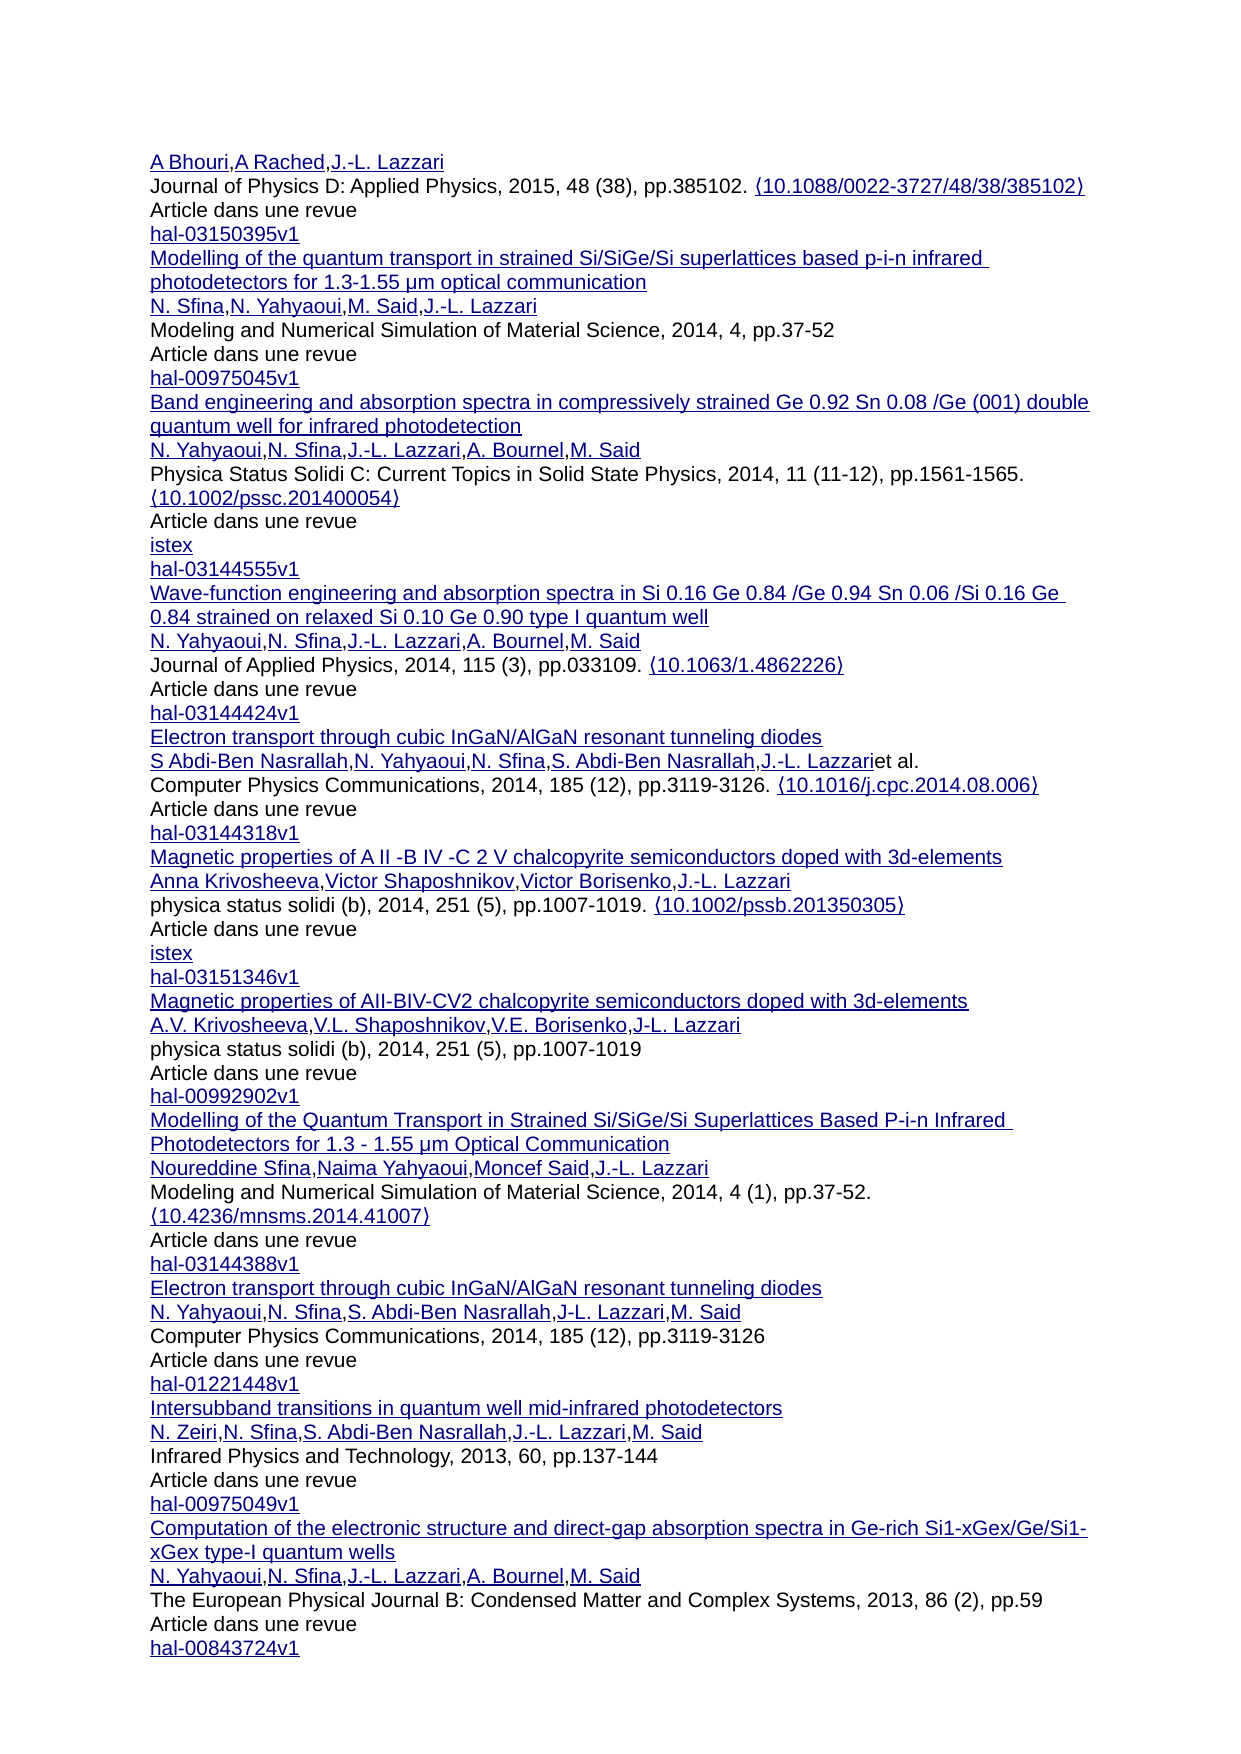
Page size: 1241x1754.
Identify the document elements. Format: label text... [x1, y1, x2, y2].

table_cell Magnetic properties of A II -B IV -C 2 V chalcopyrite semiconductors doped with 3d-elements Anna Krivosheeva,Victor Shaposhnikov,Victor Borisenko,J.-L. Lazzari physica status solidi (b), 2014, 251 (5), pp.1007-1019. ⟨10.1002/pssb.201350305⟩ Article dans une revue istex hal-03151346v1 [150, 845, 1090, 988]
table_cell Intersubband transitions in quantum well mid-infrared photodetectors N. Zeiri,N. Sfina,S. Abdi-Ben Nasrallah,J.-L. Lazzari,M. Said Infrared Physics and Technology, 2013, 60, pp.137-144 Article dans une revue hal-00975049v1 [150, 1396, 1090, 1516]
table_cell Magnetic properties of AII-BIV-CV2 chalcopyrite semiconductors doped with 3d-elements A.V. Krivosheeva,V.L. Shaposhnikov,V.E. Borisenko,J-L. Lazzari physica status solidi (b), 2014, 251 (5), pp.1007-1019 Article dans une revue hal-00992902v1 [150, 989, 1090, 1108]
table_cell A Bhouri,A Rached,J.-L. Lazzari Journal of Physics D: Applied Physics, 2015, 48 (38), pp.385102. ⟨10.1088/0022-3727/48/38/385102⟩ Article dans une revue hal-03150395v1 [150, 150, 1090, 246]
table_cell Computation of the electronic structure and direct-gap absorption spectra in Ge-rich Si1-xGex/Ge/Si1-xGex type-I quantum wells N. Yahyaoui,N. Sfina,J.-L. Lazzari,A. Bournel,M. Said The European Physical Journal B: Condensed Matter and Complex Systems, 2013, 86 (2), pp.59 Article dans une revue hal-00843724v1 [150, 1516, 1090, 1659]
table_cell Band engineering and absorption spectra in compressively strained Ge 0.92 Sn 0.08 /Ge (001) double [150, 390, 1090, 411]
table_cell Electron transport through cubic InGaN/AlGaN resonant tunneling diodes N. Yahyaoui,N. Sfina,S. Abdi-Ben Nasrallah,J-L. Lazzari,M. Said Computer Physics Communications, 2014, 185 (12), pp.3119-3126 Article dans une revue hal-01221448v1 [150, 1276, 1090, 1396]
table_cell Modelling of the quantum transport in strained Si/SiGe/Si superlattices based p-i-n infrared photodetectors for 1.3-1.55 μm optical communication N. Sfina,N. Yahyaoui,M. Said,J.-L. Lazzari Modeling and Numerical Simulation of Material Science, 2014, 4, pp.37-52 Article dans une revue hal-00975045v1 [150, 246, 1090, 389]
table_cell Electron transport through cubic InGaN/AlGaN resonant tunneling diodes S Abdi-Ben Nasrallah,N. Yahyaoui,N. Sfina,S. Abdi-Ben Nasrallah,J.-L. Lazzariet al. Computer Physics Communications, 2014, 185 (12), pp.3119-3126. ⟨10.1016/j.cpc.2014.08.006⟩ Article dans une revue hal-03144318v1 [150, 725, 1090, 845]
table_cell Wave-function engineering and absorption spectra in Si 0.16 Ge 0.84 /Ge 0.94 Sn 0.06 /Si 0.16 Ge 0.84 strained on relaxed Si 0.10 Ge 0.90 type I quantum well N. Yahyaoui,N. Sfina,J.-L. Lazzari,A. Bournel,M. Said Journal of Applied Physics, 2014, 115 (3), pp.033109. ⟨10.1063/1.4862226⟩ Article dans une revue hal-03144424v1 [150, 581, 1090, 725]
table_cell quantum well for infrared photodetection N. Yahyaoui,N. Sfina,J.-L. Lazzari,A. Bournel,M. Said Physica Status Solidi C: Current Topics in Solid State Physics, 2014, 11 (11-12), pp.1561-1565. ⟨10.1002/pssc.201400054⟩ Article dans une revue istex hal-03144555v1 [150, 412, 1090, 581]
table_cell Modelling of the Quantum Transport in Strained Si/SiGe/Si Superlattices Based P-i-n Infrared Photodetectors for 1.3 - 1.55 μm Optical Communication Noureddine Sfina,Naima Yahyaoui,Moncef Said,J.-L. Lazzari Modeling and Numerical Simulation of Material Science, 2014, 4 (1), pp.37-52. ⟨10.4236/mnsms.2014.41007⟩ Article dans une revue hal-03144388v1 [150, 1108, 1090, 1276]
